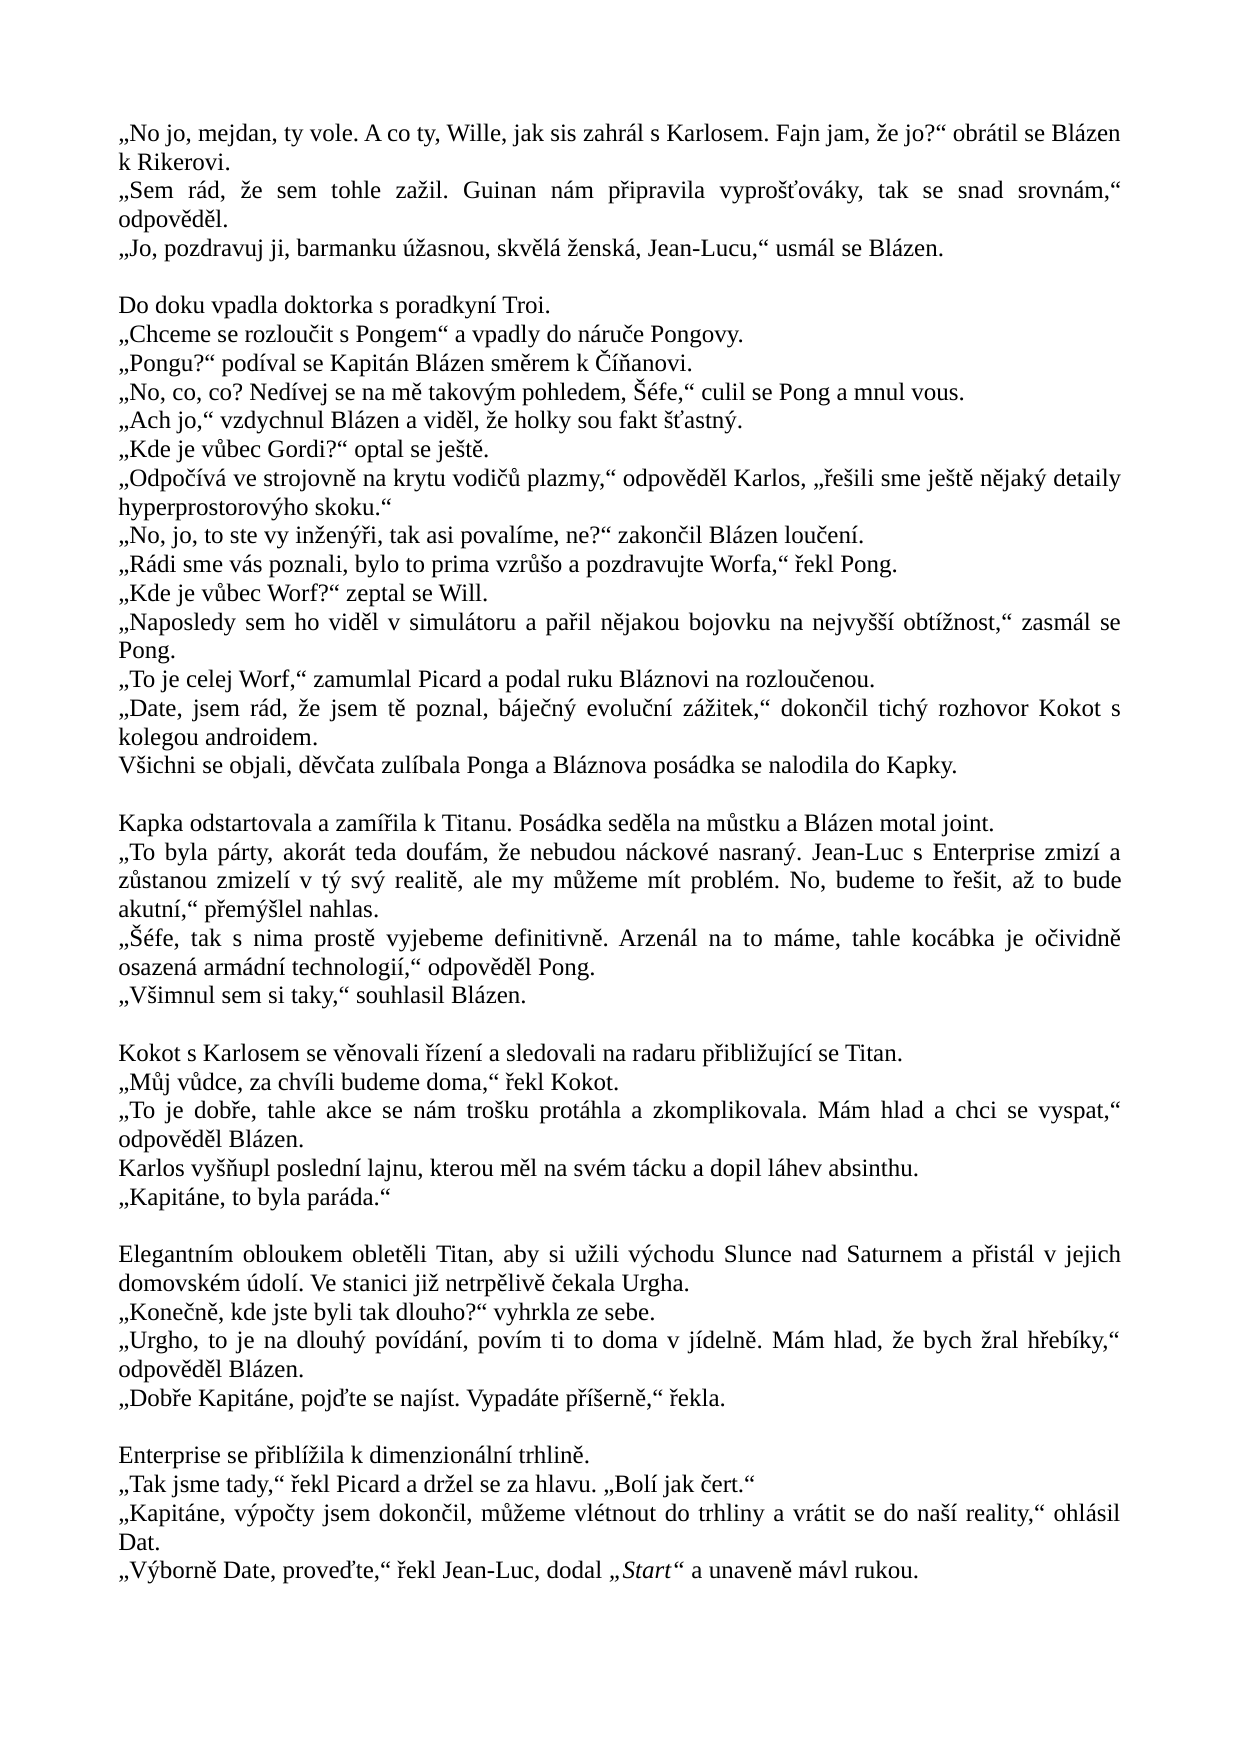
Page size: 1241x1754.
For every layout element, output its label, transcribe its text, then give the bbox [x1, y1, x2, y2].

text „Kde je vůbec Worf?“ zeptal se Will. [118, 578, 1122, 607]
text „Odpočívá ve strojovně na krytu vodičů plazmy,“ odpověděl Karlos, „řešili sme ještě nějaký detaily hyperprostorovýho skoku.“ [118, 463, 1122, 521]
text Do doku vpadla doktorka s poradkyní Troi. [118, 291, 1122, 319]
text „Date, jsem rád, že jsem tě poznal, báječný evoluční zážitek,“ dokončil tichý rozhovor Kokot s kolegou androidem. [118, 693, 1122, 751]
text „No jo, mejdan, ty vole. A co ty, Wille, jak sis zahrál s Karlosem. Fajn jam, že jo?“ obrátil se Blázen k Rikerovi. [118, 118, 1122, 176]
text „To byla párty, akorát teda doufám, že nebudou náckové nasraný. Jean-Luc s Enterprise zmizí a zůstanou zmizelí v tý svý realitě, ale my můžeme mít problém. No, budeme to řešit, až to bude akutní,“ přemýšlel nahlas. [118, 837, 1122, 923]
text „Šéfe, tak s nima prostě vyjebeme definitivně. Arzenál na to máme, tahle kocábka je očividně osazená armádní technologií,“ odpověděl Pong. [118, 923, 1122, 981]
text „Kapitáne, výpočty jsem dokončil, můžeme vlétnout do trhliny a vrátit se do naší reality,“ ohlásil Dat. [118, 1498, 1122, 1556]
text „No, co, co? Nedívej se na mě takovým pohledem, Šéfe,“ culil se Pong a mnul vous. [118, 377, 1122, 406]
text „To je celej Worf,“ zamumlal Picard a podal ruku Bláznovi na rozloučenou. [118, 664, 1122, 693]
text „Konečně, kde jste byli tak dlouho?“ vyhrkla ze sebe. [118, 1297, 1122, 1326]
text Kapka odstartovala a zamířila k Titanu. Posádka seděla na můstku a Blázen motal joint. [118, 808, 1122, 837]
text „Výborně Date, proveďte,“ řekl Jean-Luc, dodal „Start“ a unaveně mávl rukou. [118, 1556, 1122, 1584]
text Elegantním obloukem obletěli Titan, aby si užili východu Slunce nad Saturnem a přistál v jejich domovském údolí. Ve stanici již netrpělivě čekala Urgha. [118, 1239, 1122, 1297]
text „Kde je vůbec Gordi?“ optal se ještě. [118, 434, 1122, 463]
text „Pongu?“ podíval se Kapitán Blázen směrem k Číňanovi. [118, 348, 1122, 377]
text „Tak jsme tady,“ řekl Picard a držel se za hlavu. „Bolí jak čert.“ [118, 1469, 1122, 1498]
text „Ach jo,“ vzdychnul Blázen a viděl, že holky sou fakt šťastný. [118, 406, 1122, 434]
text Všichni se objali, děvčata zulíbala Ponga a Bláznova posádka se nalodila do Kapky. [118, 751, 1122, 779]
text „Rádi sme vás poznali, bylo to prima vzrůšo a pozdravujte Worfa,“ řekl Pong. [118, 549, 1122, 578]
text „Chceme se rozloučit s Pongem“ a vpadly do náruče Pongovy. [118, 319, 1122, 348]
text „Dobře Kapitáne, pojďte se najíst. Vypadáte příšerně,“ řekla. [118, 1383, 1122, 1412]
text „Naposledy sem ho viděl v simulátoru a pařil nějakou bojovku na nejvyšší obtížnost,“ zasmál se Pong. [118, 607, 1122, 664]
text „Jo, pozdravuj ji, barmanku úžasnou, skvělá ženská, Jean-Lucu,“ usmál se Blázen. [118, 233, 1122, 262]
text „Urgho, to je na dlouhý povídání, povím ti to doma v jídelně. Mám hlad, že bych žral hřebíky,“ odpověděl Blázen. [118, 1326, 1122, 1383]
text Enterprise se přiblížila k dimenzionální trhlině. [118, 1441, 1122, 1469]
text „To je dobře, tahle akce se nám trošku protáhla a zkomplikovala. Mám hlad a chci se vyspat,“ odpověděl Blázen. [118, 1096, 1122, 1153]
text „Kapitáne, to byla paráda.“ [118, 1182, 1122, 1211]
text „No, jo, to ste vy inženýři, tak asi povalíme, ne?“ zakončil Blázen loučení. [118, 521, 1122, 549]
text „Můj vůdce, za chvíli budeme doma,“ řekl Kokot. [118, 1067, 1122, 1096]
text „Sem rád, že sem tohle zažil. Guinan nám připravila vyprošťováky, tak se snad srovnám,“ odpověděl. [118, 176, 1122, 233]
text Kokot s Karlosem se věnovali řízení a sledovali na radaru přibližující se Titan. [118, 1038, 1122, 1067]
text Karlos vyšňupl poslední lajnu, kterou měl na svém tácku a dopil láhev absinthu. [118, 1153, 1122, 1182]
text „Všimnul sem si taky,“ souhlasil Blázen. [118, 981, 1122, 1009]
